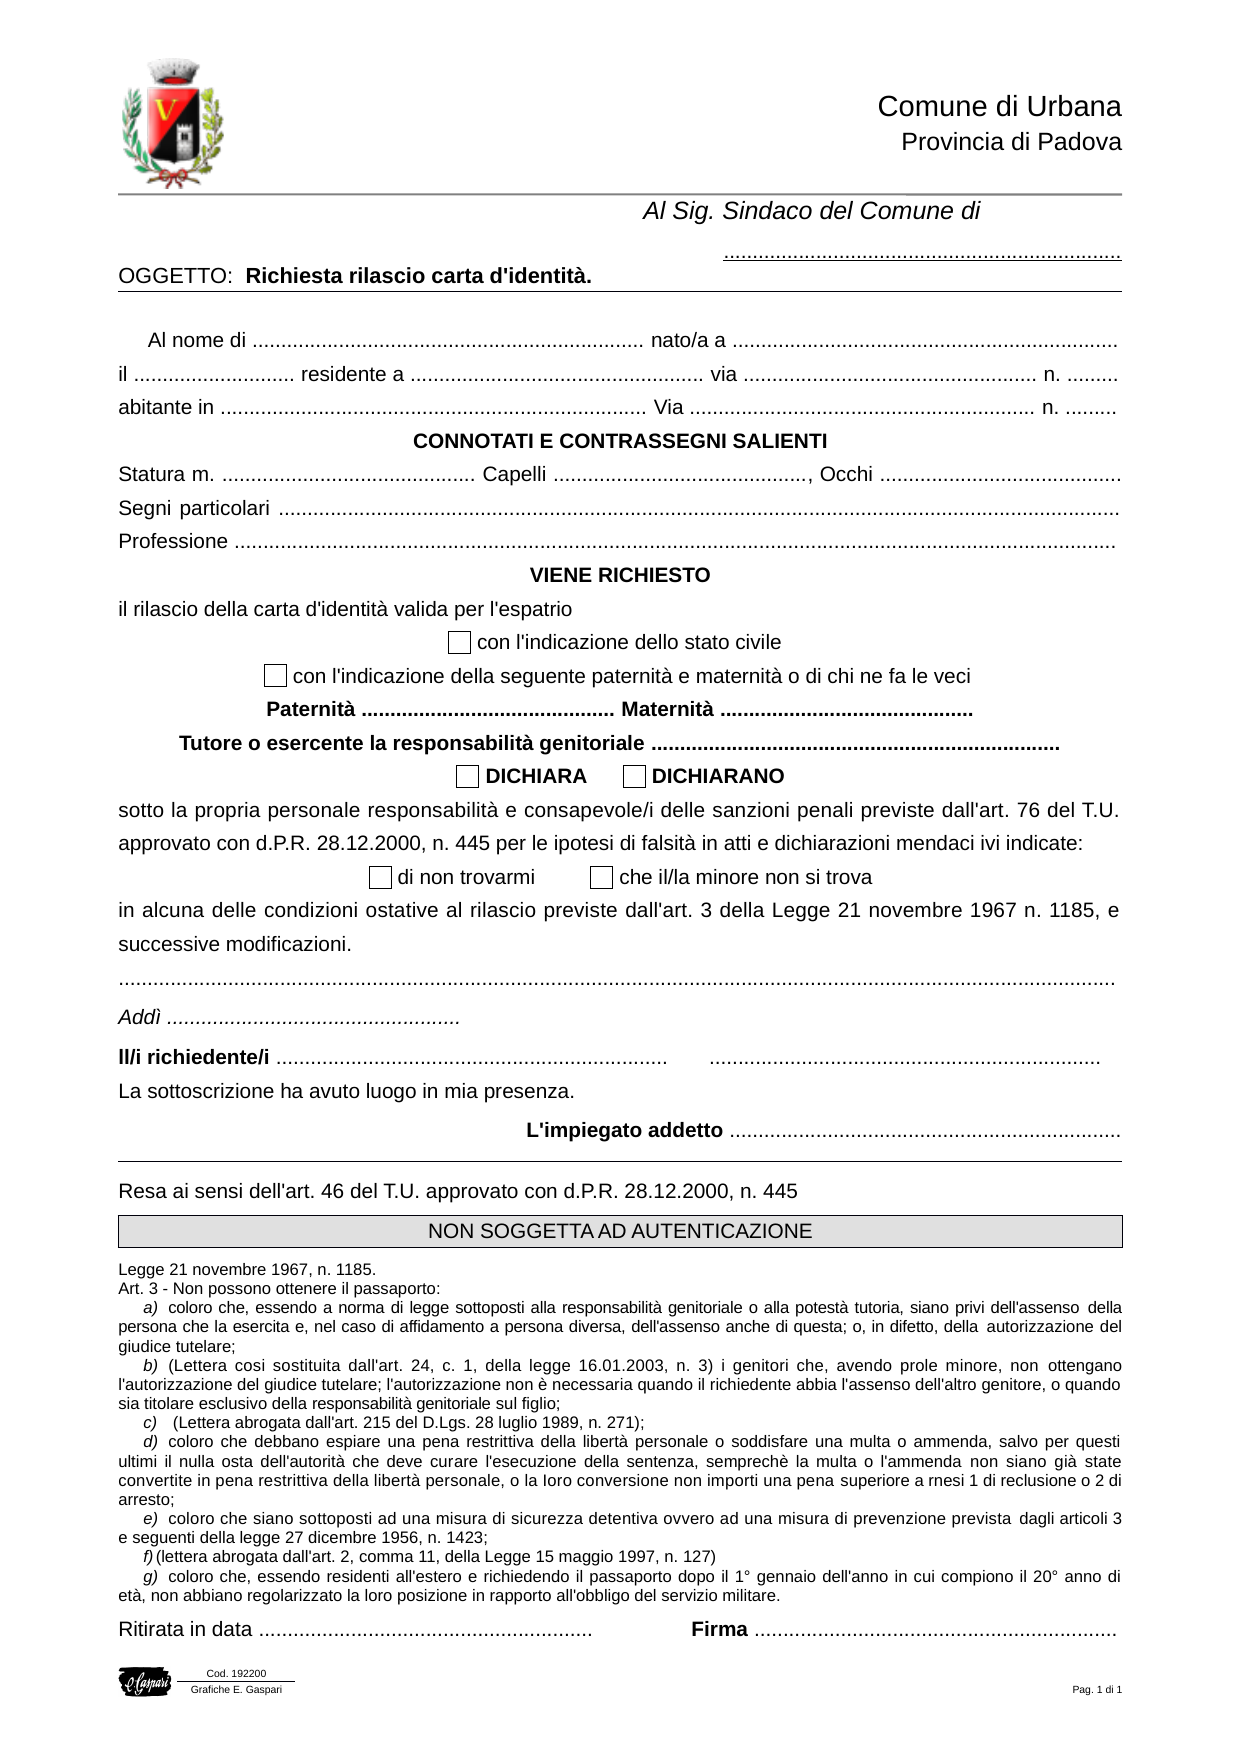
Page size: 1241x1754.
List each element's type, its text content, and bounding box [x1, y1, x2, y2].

list (Lettera abrogata dall'art. 215 del D.Lgs. 28 luglio 1989, n. 271); [118, 1413, 1122, 1432]
text Tutore o esercente la responsabilità genitoriale ....................................................................... [118, 731, 1122, 754]
text Paternità ............................................ Maternità ............................................ [118, 697, 1122, 721]
list coloro che, essendo residenti all'estero e richiedendo il passaporto dopo il 1° gennaio dell'anno in cui compiono il 20° anno di età, non abbiano regolarizzato la loro posizione in rapporto all'obbligo del servizio militare. [118, 1566, 1122, 1605]
text VIENE RICHIESTO [118, 563, 1122, 587]
text Addì ................................................... [118, 1005, 1122, 1029]
list coloro che, essendo a norma di legge sottoposti alla responsabilità genitoriale o alla potestà tutoria, siano privi dell'assenso della persona che la esercita e, nel caso di affidamento a persona diversa, dell'assenso anche di questa; o, in difetto, della autorizzazione del giudice tutelare; [118, 1298, 1122, 1356]
text Al Sig. Sindaco del Comune di [643, 196, 1122, 225]
picture [118, 1666, 172, 1697]
text sotto la propria personale responsabilità e consapevole/i delle sanzioni penali previste dall'art. 76 del T.U. approvato con d.P.R. 28.12.2000, n. 445 per le ipotesi di falsità in atti e dichiarazioni mendaci ivi indicate: [118, 798, 1122, 855]
table_header NON SOGGETTA AD AUTENTICAZIONE [119, 1216, 1122, 1247]
text con l'indicazione della seguente paternità e maternità o di chi ne fa le veci [118, 663, 1122, 687]
text ..................................................................... [118, 239, 1122, 263]
text La sottoscrizione ha avuto luogo in mia presenza. [118, 1078, 1122, 1102]
text Al nome di .................................................................... nato/a a ................................................................... il ............................ residente a ................................................... via ................................................... n. ......... abitante in .......................................................................... Via ............................................................ n. ......... [118, 328, 1122, 419]
text ............................................................................................................................................................................. [118, 965, 1122, 989]
text il rilascio della carta d'identità valida per l'espatrio [118, 596, 1122, 620]
text di non trovarmi che il/la minore non si trova [118, 865, 1122, 889]
text Art. 3 - Non possono ottenere il passaporto: [118, 1279, 1122, 1298]
text ll/i richiedente/i .................................................................... .................................................................... [118, 1045, 1122, 1069]
list (Lettera cosi sostituita dall'art. 24, c. 1, della legge 16.01.2003, n. 3) i genitori che, avendo prole minore, non ottengano l'autorizzazione del giudice tutelare; l'autorizzazione non è necessaria quando il richiedente abbia l'assenso dell'altro genitore, o quando sia titolare esclusivo della responsabilità genitoriale sul figlio; [118, 1356, 1122, 1413]
text Ritirata in data .......................................................... Firma ............................................................... [118, 1617, 1122, 1641]
text Legge 21 novembre 1967, n. 1185. [118, 1260, 1122, 1279]
text CONNOTATI E CONTRASSEGNI SALIENTI [118, 429, 1122, 453]
text DICHIARA DICHIARANO [118, 764, 1122, 788]
text Provincia di Padova [224, 127, 1122, 156]
text Resa ai sensi dell'art. 46 del T.U. approvato con d.P.R. 28.12.2000, n. 445 [118, 1179, 1122, 1203]
text Comune di Urbana [224, 89, 1122, 122]
text OGGETTO: Richiesta rilascio carta d'identità. [118, 263, 1122, 291]
text con l'indicazione dello stato civile [118, 630, 1122, 654]
picture [122, 58, 224, 189]
text L'impiegato addetto .................................................................... [118, 1118, 1122, 1142]
list coloro che siano sottoposti ad una misura di sicurezza detentiva ovvero ad una misura di prevenzione prevista dagli articoli 3 e seguenti della legge 27 dicembre 1956, n. 1423; [118, 1509, 1122, 1547]
text in alcuna delle condizioni ostative al rilascio previste dall'art. 3 della Legge 21 novembre 1967 n. 1185, e successive modificazioni. [118, 898, 1122, 956]
text Statura m. ............................................ Capelli ............................................, Occhi .......................................... Segni particolari .................................................................................................................................................. Professione ......................................................................................................................................................... [118, 462, 1122, 553]
list (lettera abrogata dall'art. 2, comma 11, della Legge 15 maggio 1997, n. 127) [118, 1547, 1122, 1566]
list coloro che debbano espiare una pena restrittiva della libertà personale o soddisfare una multa o ammenda, salvo per questi ultimi il nulla osta dell'autorità che deve curare l'esecuzione della sentenza, semprechè la multa o l'ammenda non siano già state convertite in pena restrittiva della libertà personale, o la Ioro conversione non importi una pena superiore a rnesi 1 di reclusione o 2 di arresto; [118, 1432, 1122, 1509]
